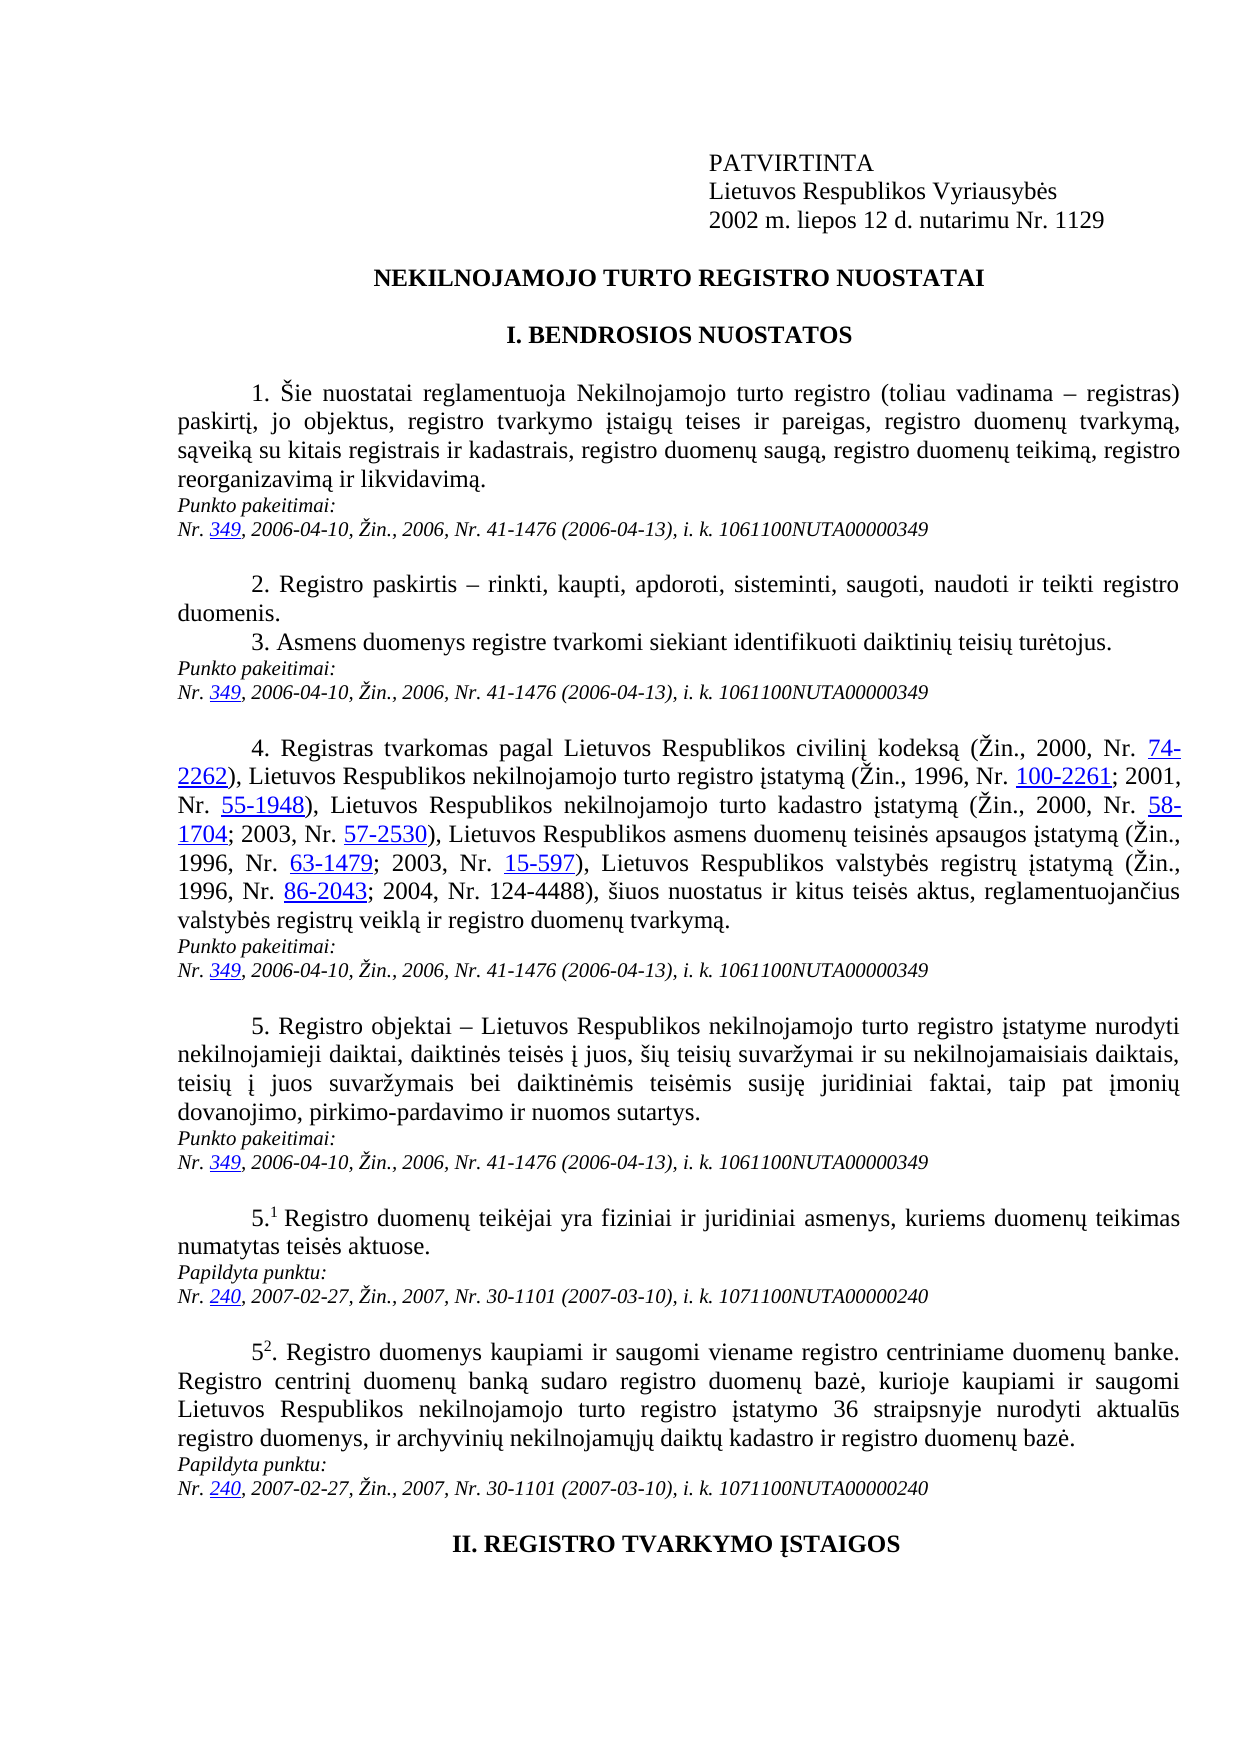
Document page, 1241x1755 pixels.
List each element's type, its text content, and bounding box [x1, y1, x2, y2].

text Punkto pakeitimai: [177, 1126, 1181, 1150]
text Nr. 349, 2006-04-10, Žin., 2006, Nr. 41-1476 (2006-04-13), i. k. 1061100NUTA00000349 [177, 517, 1181, 541]
text 2002 m. liepos 12 d. nutarimu Nr. 1129 [177, 205, 1181, 234]
text Nr. 240, 2007-02-27, Žin., 2007, Nr. 30-1101 (2007-03-10), i. k. 1071100NUTA00000240 [177, 1476, 1181, 1500]
text 52. Registro duomenys kaupiami ir saugomi viename registro centriniame duomenų banke. Registro centrinį duomenų banką sudaro registro duomenų bazė, kurioje kaupiami ir saugomi Lietuvos Respublikos nekilnojamojo turto registro įstatymo 36 straipsnyje nurodyti aktualūs registro duomenys, ir archyvinių nekilnojamųjų daiktų kadastro ir registro duomenų bazė. [177, 1337, 1181, 1452]
text Punkto pakeitimai: [177, 934, 1181, 958]
text 4. Registras tvarkomas pagal Lietuvos Respublikos civilinį kodeksą (Žin., 2000, Nr. 74-2262), Lietuvos Respublikos nekilnojamojo turto registro įstatymą (Žin., 1996, Nr. 100-2261; 2001, Nr. 55-1948), Lietuvos Respublikos nekilnojamojo turto kadastro įstatymą (Žin., 2000, Nr. 58-1704; 2003, Nr. 57-2530), Lietuvos Respublikos asmens duomenų teisinės apsaugos įstatymą (Žin., 1996, Nr. 63-1479; 2003, Nr. 15-597), Lietuvos Respublikos valstybės registrų įstatymą (Žin., 1996, Nr. 86-2043; 2004, Nr. 124-4488), šiuos nuostatus ir kitus teisės aktus, reglamentuojančius valstybės registrų veiklą ir registro duomenų tvarkymą. [177, 733, 1181, 934]
text Nr. 349, 2006-04-10, Žin., 2006, Nr. 41-1476 (2006-04-13), i. k. 1061100NUTA00000349 [177, 958, 1181, 982]
text Punkto pakeitimai: [177, 493, 1181, 517]
text PATVIRTINTA [177, 148, 1181, 176]
text 5.1 Registro duomenų teikėjai yra fiziniai ir juridiniai asmenys, kuriems duomenų teikimas numatytas teisės aktuose. [177, 1203, 1181, 1260]
text 3. Asmens duomenys registre tvarkomi siekiant identifikuoti daiktinių teisių turėtojus. [177, 627, 1181, 656]
text 5. Registro objektai – Lietuvos Respublikos nekilnojamojo turto registro įstatyme nurodyti nekilnojamieji daiktai, daiktinės teisės į juos, šių teisių suvaržymai ir su nekilnojamaisiais daiktais, teisių į juos suvaržymais bei daiktinėmis teisėmis susiję juridiniai faktai, taip pat įmonių dovanojimo, pirkimo-pardavimo ir nuomos sutartys. [177, 1011, 1181, 1126]
text Punkto pakeitimai: [177, 656, 1181, 680]
text Nr. 240, 2007-02-27, Žin., 2007, Nr. 30-1101 (2007-03-10), i. k. 1071100NUTA00000240 [177, 1284, 1181, 1308]
text 1. Šie nuostatai reglamentuoja Nekilnojamojo turto registro (toliau vadinama – registras) paskirtį, jo objektus, registro tvarkymo įstaigų teises ir pareigas, registro duomenų tvarkymą, sąveiką su kitais registrais ir kadastrais, registro duomenų saugą, registro duomenų teikimą, registro reorganizavimą ir likvidavimą. [177, 378, 1181, 493]
text Nr. 349, 2006-04-10, Žin., 2006, Nr. 41-1476 (2006-04-13), i. k. 1061100NUTA00000349 [177, 680, 1181, 704]
text I. BENDROSIOS NUOSTATOS [177, 320, 1181, 349]
text Lietuvos Respublikos Vyriausybės [177, 176, 1181, 205]
text Papildyta punktu: [177, 1260, 1181, 1284]
text Papildyta punktu: [177, 1452, 1181, 1476]
text Nr. 349, 2006-04-10, Žin., 2006, Nr. 41-1476 (2006-04-13), i. k. 1061100NUTA00000349 [177, 1150, 1181, 1174]
text II. REGISTRO TVARKYMO ĮSTAIGOS [177, 1529, 1181, 1558]
text NEKILNOJAMOJO TURTO REGISTRO NUOSTATAI [177, 263, 1181, 291]
text 2. Registro paskirtis – rinkti, kaupti, apdoroti, sisteminti, saugoti, naudoti ir teikti registro duomenis. [177, 569, 1181, 627]
